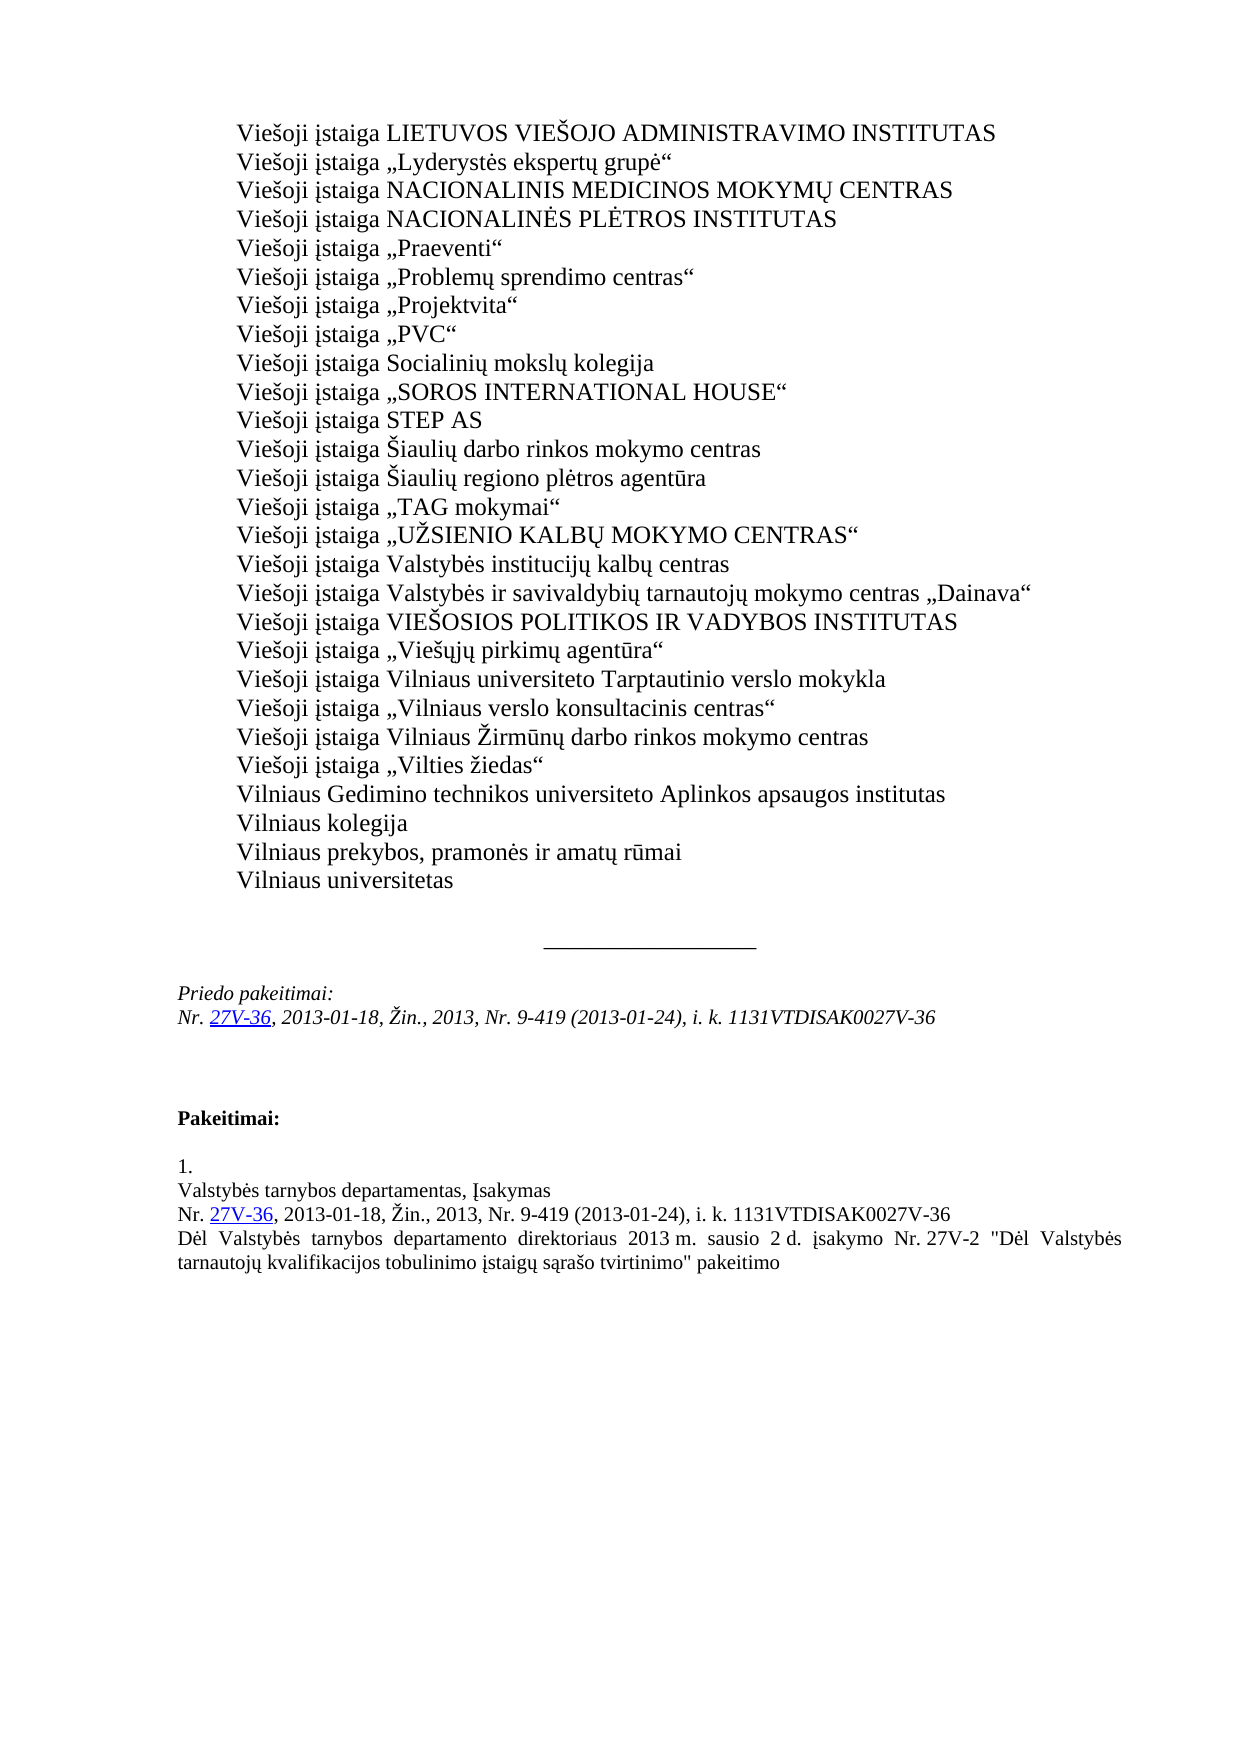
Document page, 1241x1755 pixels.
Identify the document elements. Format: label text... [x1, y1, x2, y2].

text Nr. 27V-36, 2013-01-18, Žin., 2013, Nr. 9-419 (2013-01-24), i. k. 1131VTDISAK0027V-36 [177, 1005, 1122, 1029]
text Viešoji įstaiga NACIONALINĖS PLĖTROS INSTITUTAS [177, 204, 1122, 233]
text Viešoji įstaiga „Lyderystės ekspertų grupė“ [177, 147, 1122, 176]
text _________________ [177, 923, 1122, 952]
text Vilniaus universitetas [177, 866, 1122, 894]
text Viešoji įstaiga NACIONALINIS MEDICINOS MOKYMŲ CENTRAS [177, 176, 1122, 204]
text Vilniaus kolegija [177, 808, 1122, 837]
text Viešoji įstaiga Šiaulių regiono plėtros agentūra [177, 463, 1122, 492]
text Vilniaus prekybos, pramonės ir amatų rūmai [177, 837, 1122, 866]
text Viešoji įstaiga Vilniaus Žirmūnų darbo rinkos mokymo centras [177, 722, 1122, 751]
text Vilniaus Gedimino technikos universiteto Aplinkos apsaugos institutas [177, 779, 1122, 808]
text Viešoji įstaiga „Projektvita“ [177, 291, 1122, 319]
text Viešoji įstaiga Valstybės institucijų kalbų centras [177, 549, 1122, 578]
text Viešoji įstaiga „Praeventi“ [177, 233, 1122, 262]
text Viešoji įstaiga „UŽSIENIO KALBŲ MOKYMO CENTRAS“ [177, 521, 1122, 549]
text Viešoji įstaiga Valstybės ir savivaldybių tarnautojų mokymo centras „Dainava“ [177, 578, 1122, 607]
text Viešoji įstaiga „PVC“ [177, 319, 1122, 348]
text Viešoji įstaiga Socialinių mokslų kolegija [177, 348, 1122, 377]
text Viešoji įstaiga „Problemų sprendimo centras“ [177, 262, 1122, 291]
text Viešoji įstaiga „SOROS INTERNATIONAL HOUSE“ [177, 377, 1122, 406]
text Viešoji įstaiga VIEŠOSIOS POLITIKOS IR VADYBOS INSTITUTAS [177, 607, 1122, 636]
text Viešoji įstaiga LIETUVOS VIEŠOJO ADMINISTRAVIMO INSTITUTAS [177, 118, 1122, 147]
text Dėl Valstybės tarnybos departamento direktoriaus 2013 m. sausio 2 d. įsakymo Nr. 27V-2 "Dėl Valstybės tarnautojų kvalifikacijos tobulinimo įstaigų sąrašo tvirtinimo" pakeitimo [177, 1226, 1122, 1274]
text Priedo pakeitimai: [177, 981, 1122, 1005]
text Viešoji įstaiga „Vilniaus verslo konsultacinis centras“ [177, 693, 1122, 722]
text Viešoji įstaiga Vilniaus universiteto Tarptautinio verslo mokykla [177, 664, 1122, 693]
text Pakeitimai: [177, 1106, 1122, 1130]
text Viešoji įstaiga Šiaulių darbo rinkos mokymo centras [177, 434, 1122, 463]
text Viešoji įstaiga „Viešųjų pirkimų agentūra“ [177, 636, 1122, 664]
text 1. [177, 1154, 1122, 1178]
text Valstybės tarnybos departamentas, Įsakymas [177, 1178, 1122, 1202]
text Viešoji įstaiga „Vilties žiedas“ [177, 751, 1122, 779]
text Nr. 27V-36, 2013-01-18, Žin., 2013, Nr. 9-419 (2013-01-24), i. k. 1131VTDISAK0027V-36 [177, 1202, 1122, 1226]
text Viešoji įstaiga STEP AS [177, 406, 1122, 434]
text Viešoji įstaiga „TAG mokymai“ [177, 492, 1122, 521]
